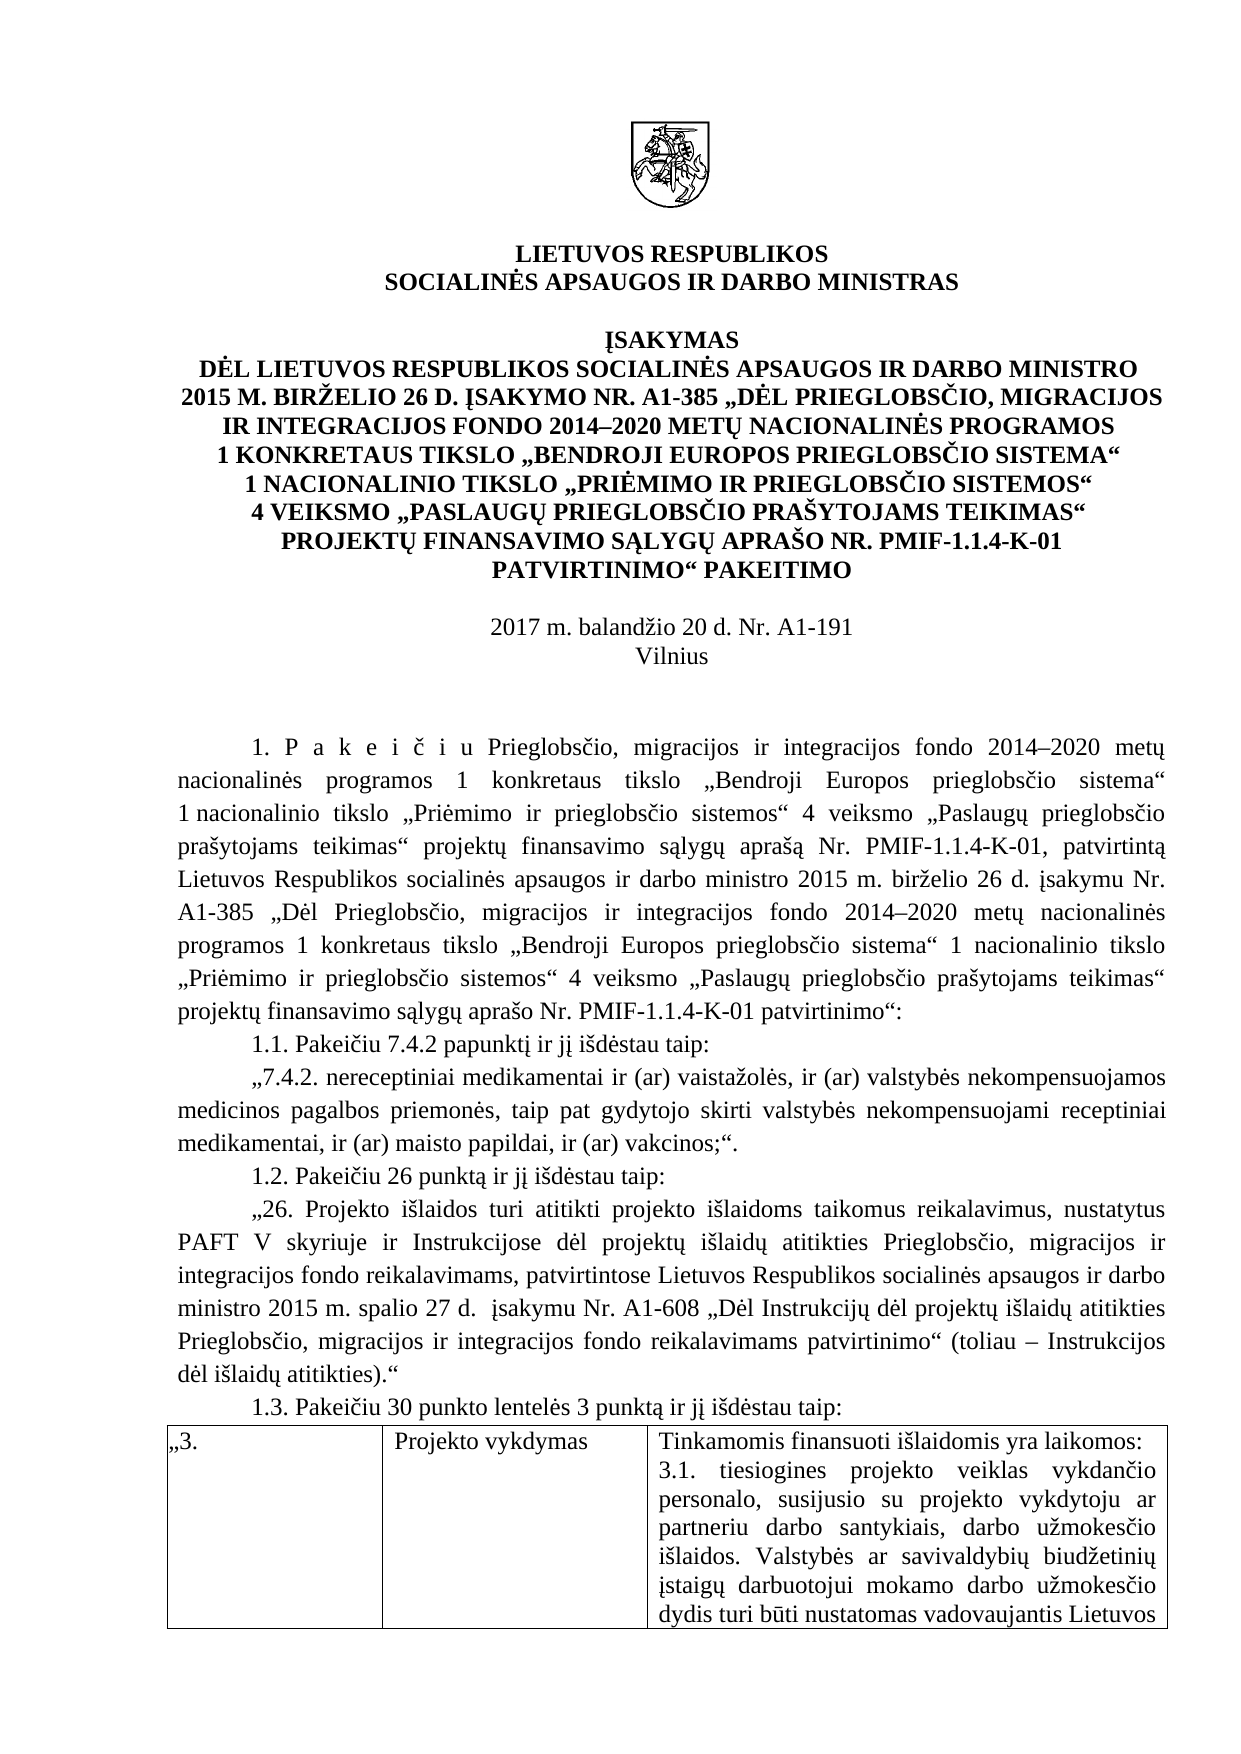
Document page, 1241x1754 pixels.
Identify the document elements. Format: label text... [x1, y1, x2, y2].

text LIETUVOS RESPUBLIKOS [177, 239, 1166, 267]
text 2017 m. balandžio 20 d. Nr. A1-191 [177, 612, 1166, 641]
text DĖL LIETUVOS RESPUBLIKOS SOCIALINĖS APSAUGOS IR DARBO MINISTRO [177, 354, 1166, 382]
text 1. P a k e i č i u Prieglobsčio, migracijos ir integracijos fondo 2014–2020 metų nacionalinės programos 1 konkretaus tikslo „Bendroji Europos prieglobsčio sistema“ 1 nacionalinio tikslo „Priėmimo ir prieglobsčio sistemos“ 4 veiksmo „Paslaugų prieglobsčio prašytojams teikimas“ projektų finansavimo sąlygų aprašą Nr. PMIF-1.1.4-K-01, patvirtintą Lietuvos Respublikos socialinės apsaugos ir darbo ministro 2015 m. birželio 26 d. įsakymu Nr. A1-385 „Dėl Prieglobsčio, migracijos ir integracijos fondo 2014–2020 metų nacionalinės programos 1 konkretaus tikslo „Bendroji Europos prieglobsčio sistema“ 1 nacionalinio tikslo „Priėmimo ir prieglobsčio sistemos“ 4 veiksmo „Paslaugų prieglobsčio prašytojams teikimas“ projektų finansavimo sąlygų aprašo Nr. PMIF-1.1.4-K-01 patvirtinimo“: [177, 732, 1166, 1025]
text PROJEKTŲ FINANSAVIMO SĄLYGŲ APRAŠO NR. PMIF-1.1.4-K-01 PATVIRTINIMO“ PAKEITIMO [177, 526, 1166, 584]
text 2015 M. BIRŽELIO 26 D. ĮSAKYMO NR. A1-385 „DĖL PRIEGLOBSČIO, MIGRACIJOS IR INTEGRACIJOS FONDO 2014–2020 METŲ NACIONALINĖS PROGRAMOS [177, 382, 1166, 440]
text 1 NACIONALINIO TIKSLO „PRIĖMIMO IR PRIEGLOBSČIO SISTEMOS“ [177, 469, 1166, 497]
text ĮSAKYMAS [177, 325, 1166, 354]
text „7.4.2. nereceptiniai medikamentai ir (ar) vaistažolės, ir (ar) valstybės nekompensuojamos medicinos pagalbos priemonės, taip pat gydytojo skirti valstybės nekompensuojami receptiniai medikamentai, ir (ar) maisto papildai, ir (ar) vakcinos;“. [177, 1062, 1166, 1157]
table_header Projekto vykdymas [383, 1426, 647, 1627]
text SOCIALINĖS APSAUGOS IR DARBO MINISTRAS [177, 267, 1166, 296]
text 1.3. Pakeičiu 30 punkto lentelės 3 punktą ir jį išdėstau taip: [177, 1392, 1166, 1421]
table_header „3. [168, 1426, 382, 1627]
text 4 VEIKSMO „PASLAUGŲ PRIEGLOBSČIO PRAŠYTOJAMS TEIKIMAS“ [177, 497, 1166, 526]
text Vilnius [177, 641, 1166, 670]
table_header Tinkamomis finansuoti išlaidomis yra laikomos: 3.1. tiesiogines projekto veiklas vykdančio personalo, susijusio su projekto vykdytoju ar partneriu darbo santykiais, darbo užmokesčio išlaidos. Valstybės ar savivaldybių biudžetinių įstaigų darbuotojui mokamo darbo užmokesčio dydis turi būti nustatomas vadovaujantis Lietuvos [648, 1426, 1167, 1627]
text 1.1. Pakeičiu 7.4.2 papunktį ir jį išdėstau taip: [177, 1029, 1166, 1058]
text „26. Projekto išlaidos turi atitikti projekto išlaidoms taikomus reikalavimus, nustatytus PAFT V skyriuje ir Instrukcijose dėl projektų išlaidų atitikties Prieglobsčio, migracijos ir integracijos fondo reikalavimams, patvirtintose Lietuvos Respublikos socialinės apsaugos ir darbo ministro 2015 m. spalio 27 d. įsakymu Nr. A1-608 „Dėl Instrukcijų dėl projektų išlaidų atitikties Prieglobsčio, migracijos ir integracijos fondo reikalavimams patvirtinimo“ (toliau – Instrukcijos dėl išlaidų atitikties).“ [177, 1194, 1166, 1388]
text 1 KONKRETAUS TIKSLO „BENDROJI EUROPOS PRIEGLOBSČIO SISTEMA“ [177, 440, 1166, 469]
text 1.2. Pakeičiu 26 punktą ir jį išdėstau taip: [177, 1161, 1166, 1190]
